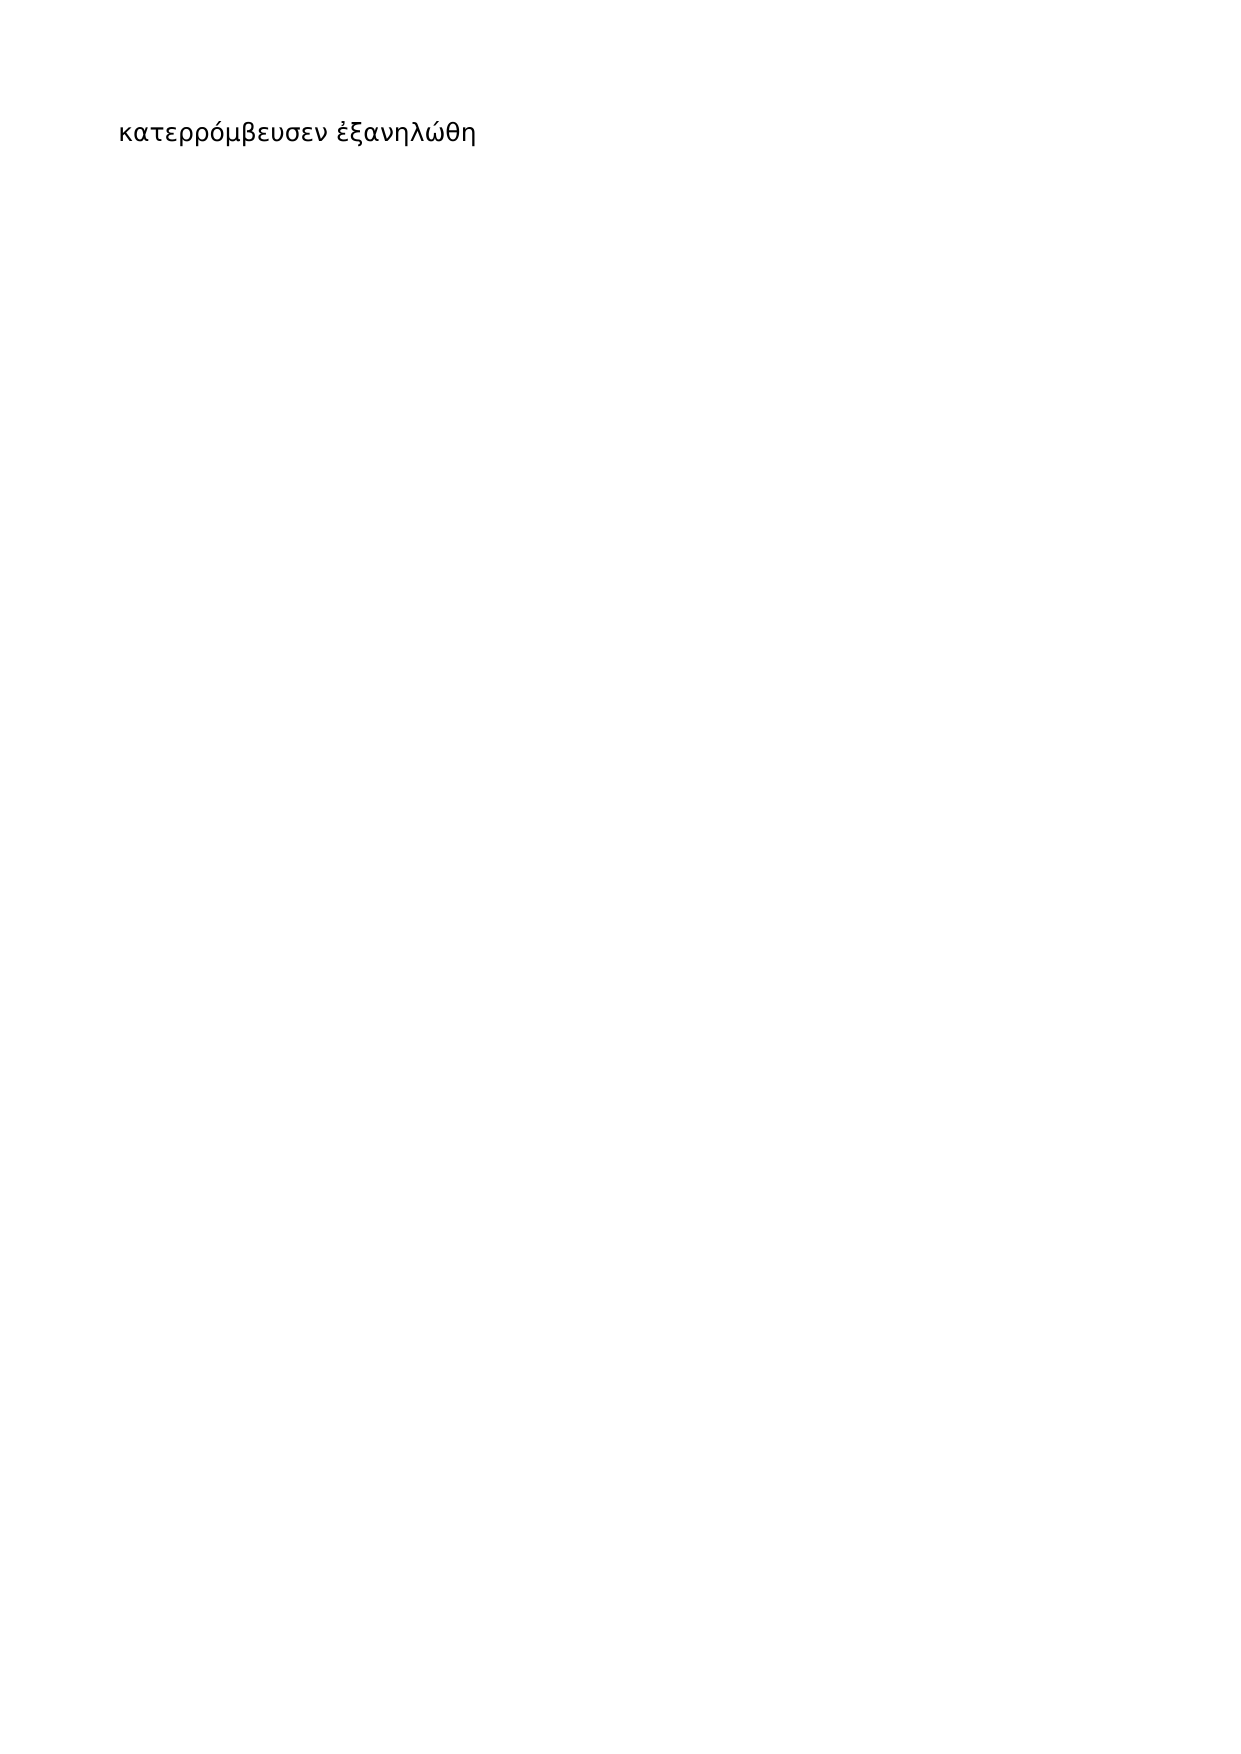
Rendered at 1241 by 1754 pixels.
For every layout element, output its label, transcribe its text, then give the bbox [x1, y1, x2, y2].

text κατερρόμβευσεν ἐξανηλώθη [118, 118, 1122, 147]
